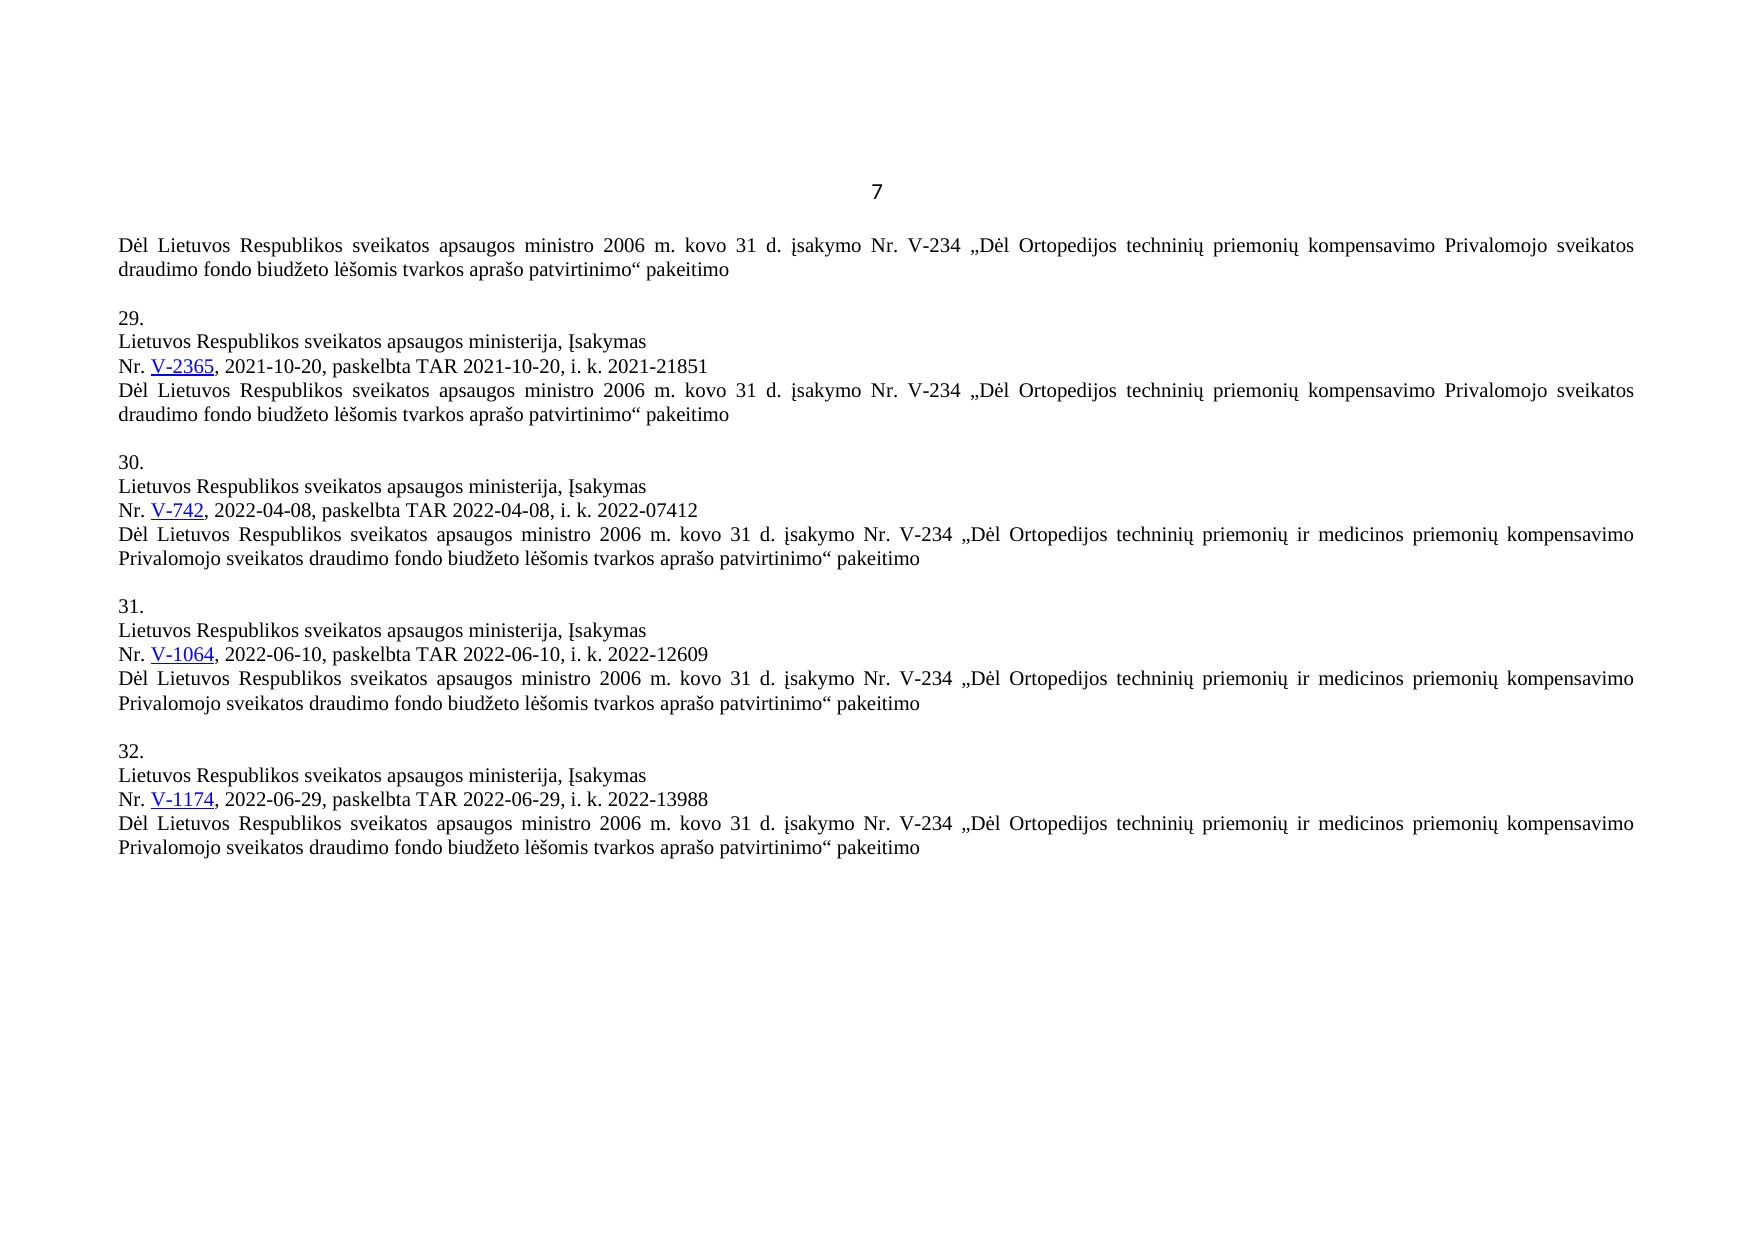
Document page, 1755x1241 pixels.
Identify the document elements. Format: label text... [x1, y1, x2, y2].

text Lietuvos Respublikos sveikatos apsaugos ministerija, Įsakymas [118, 763, 1636, 787]
text Dėl Lietuvos Respublikos sveikatos apsaugos ministro 2006 m. kovo 31 d. įsakymo Nr. V-234 „Dėl Ortopedijos techninių priemonių ir medicinos priemonių kompensavimo Privalomojo sveikatos draudimo fondo biudžeto lėšomis tvarkos aprašo patvirtinimo“ pakeitimo [118, 522, 1636, 570]
text Nr. V-1174, 2022-06-29, paskelbta TAR 2022-06-29, i. k. 2022-13988 [118, 787, 1636, 811]
text Dėl Lietuvos Respublikos sveikatos apsaugos ministro 2006 m. kovo 31 d. įsakymo Nr. V-234 „Dėl Ortopedijos techninių priemonių ir medicinos priemonių kompensavimo Privalomojo sveikatos draudimo fondo biudžeto lėšomis tvarkos aprašo patvirtinimo“ pakeitimo [118, 666, 1636, 714]
text Lietuvos Respublikos sveikatos apsaugos ministerija, Įsakymas [118, 618, 1636, 642]
text Nr. V-742, 2022-04-08, paskelbta TAR 2022-04-08, i. k. 2022-07412 [118, 498, 1636, 522]
text 32. [118, 738, 1636, 763]
text Nr. V-2365, 2021-10-20, paskelbta TAR 2021-10-20, i. k. 2021-21851 [118, 353, 1636, 378]
text 31. [118, 594, 1636, 618]
text Dėl Lietuvos Respublikos sveikatos apsaugos ministro 2006 m. kovo 31 d. įsakymo Nr. V-234 „Dėl Ortopedijos techninių priemonių kompensavimo Privalomojo sveikatos draudimo fondo biudžeto lėšomis tvarkos aprašo patvirtinimo“ pakeitimo [118, 378, 1636, 426]
text Lietuvos Respublikos sveikatos apsaugos ministerija, Įsakymas [118, 474, 1636, 498]
text 29. [118, 305, 1636, 329]
text Dėl Lietuvos Respublikos sveikatos apsaugos ministro 2006 m. kovo 31 d. įsakymo Nr. V-234 „Dėl Ortopedijos techninių priemonių ir medicinos priemonių kompensavimo Privalomojo sveikatos draudimo fondo biudžeto lėšomis tvarkos aprašo patvirtinimo“ pakeitimo [118, 811, 1636, 859]
text Dėl Lietuvos Respublikos sveikatos apsaugos ministro 2006 m. kovo 31 d. įsakymo Nr. V-234 „Dėl Ortopedijos techninių priemonių kompensavimo Privalomojo sveikatos draudimo fondo biudžeto lėšomis tvarkos aprašo patvirtinimo“ pakeitimo [118, 233, 1636, 281]
text Nr. V-1064, 2022-06-10, paskelbta TAR 2022-06-10, i. k. 2022-12609 [118, 642, 1636, 666]
text 30. [118, 450, 1636, 474]
text Lietuvos Respublikos sveikatos apsaugos ministerija, Įsakymas [118, 329, 1636, 353]
